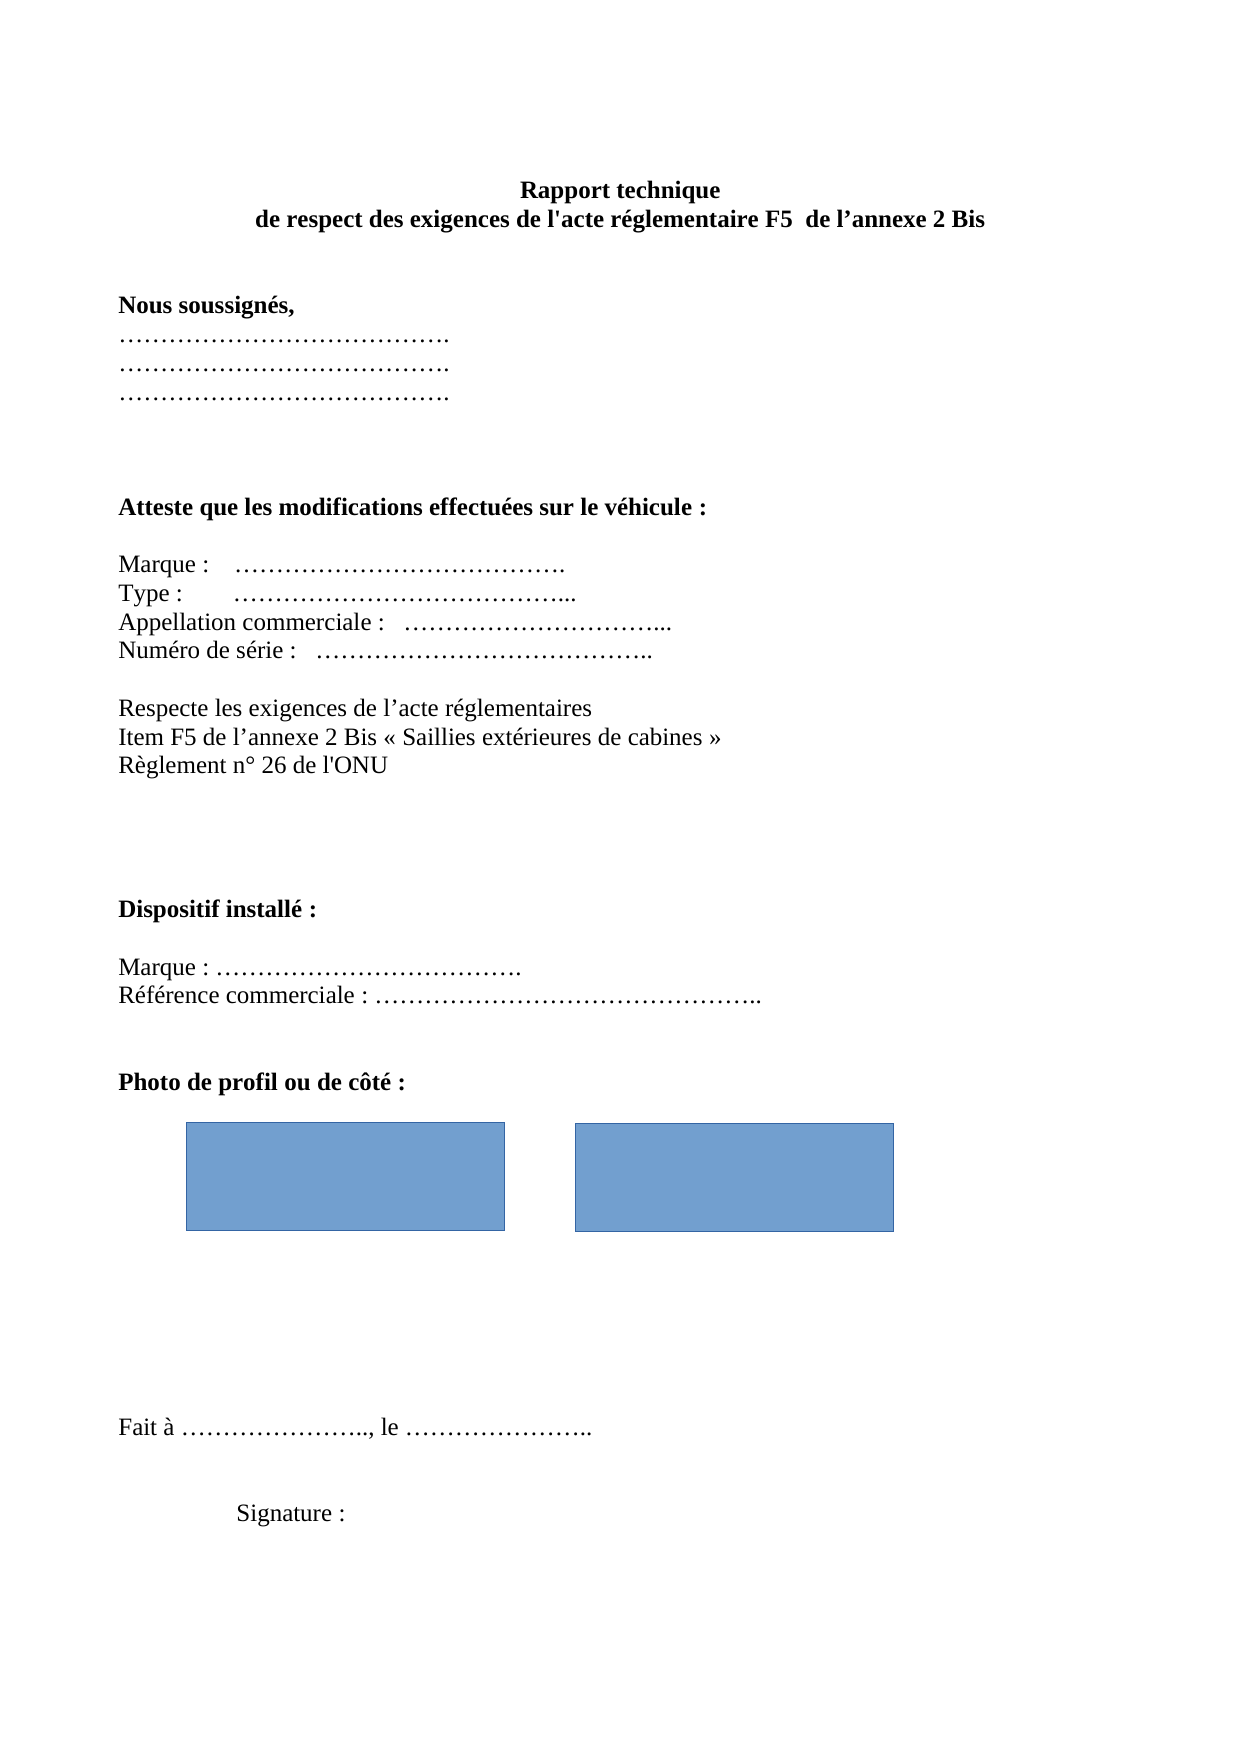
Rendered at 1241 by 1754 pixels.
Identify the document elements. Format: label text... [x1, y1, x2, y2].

text Signature : [118, 1498, 1122, 1527]
text Dispositif installé : [118, 894, 1122, 923]
text Photo de profil ou de côté : [118, 1067, 1122, 1096]
text Appellation commerciale : …………………………... [118, 607, 1122, 636]
text Nous soussignés, [118, 291, 1122, 319]
text …………………………………. [118, 319, 1122, 348]
text Atteste que les modifications effectuées sur le véhicule : [118, 492, 1122, 521]
text Règlement n° 26 de l'ONU [118, 751, 1122, 779]
text Item F5 de l’annexe 2 Bis « Saillies extérieures de cabines » [118, 722, 1122, 751]
text Marque : …………………………………. [118, 549, 1122, 578]
text Référence commerciale : ……………………………………….. [118, 981, 1122, 1009]
text Respecte les exigences de l’acte réglementaires [118, 693, 1122, 722]
text …………………………………. [118, 377, 1122, 406]
text Rapport technique [118, 176, 1122, 204]
text Numéro de série : ………………………………….. [118, 636, 1122, 664]
text Type : …………………………………... [118, 578, 1122, 607]
text de respect des exigences de l'acte réglementaire F5 de l’annexe 2 Bis [118, 204, 1122, 233]
text …………………………………. [118, 348, 1122, 377]
text Marque : ………………………………. [118, 952, 1122, 981]
text Fait à ………………….., le ………………….. [118, 1412, 1122, 1441]
